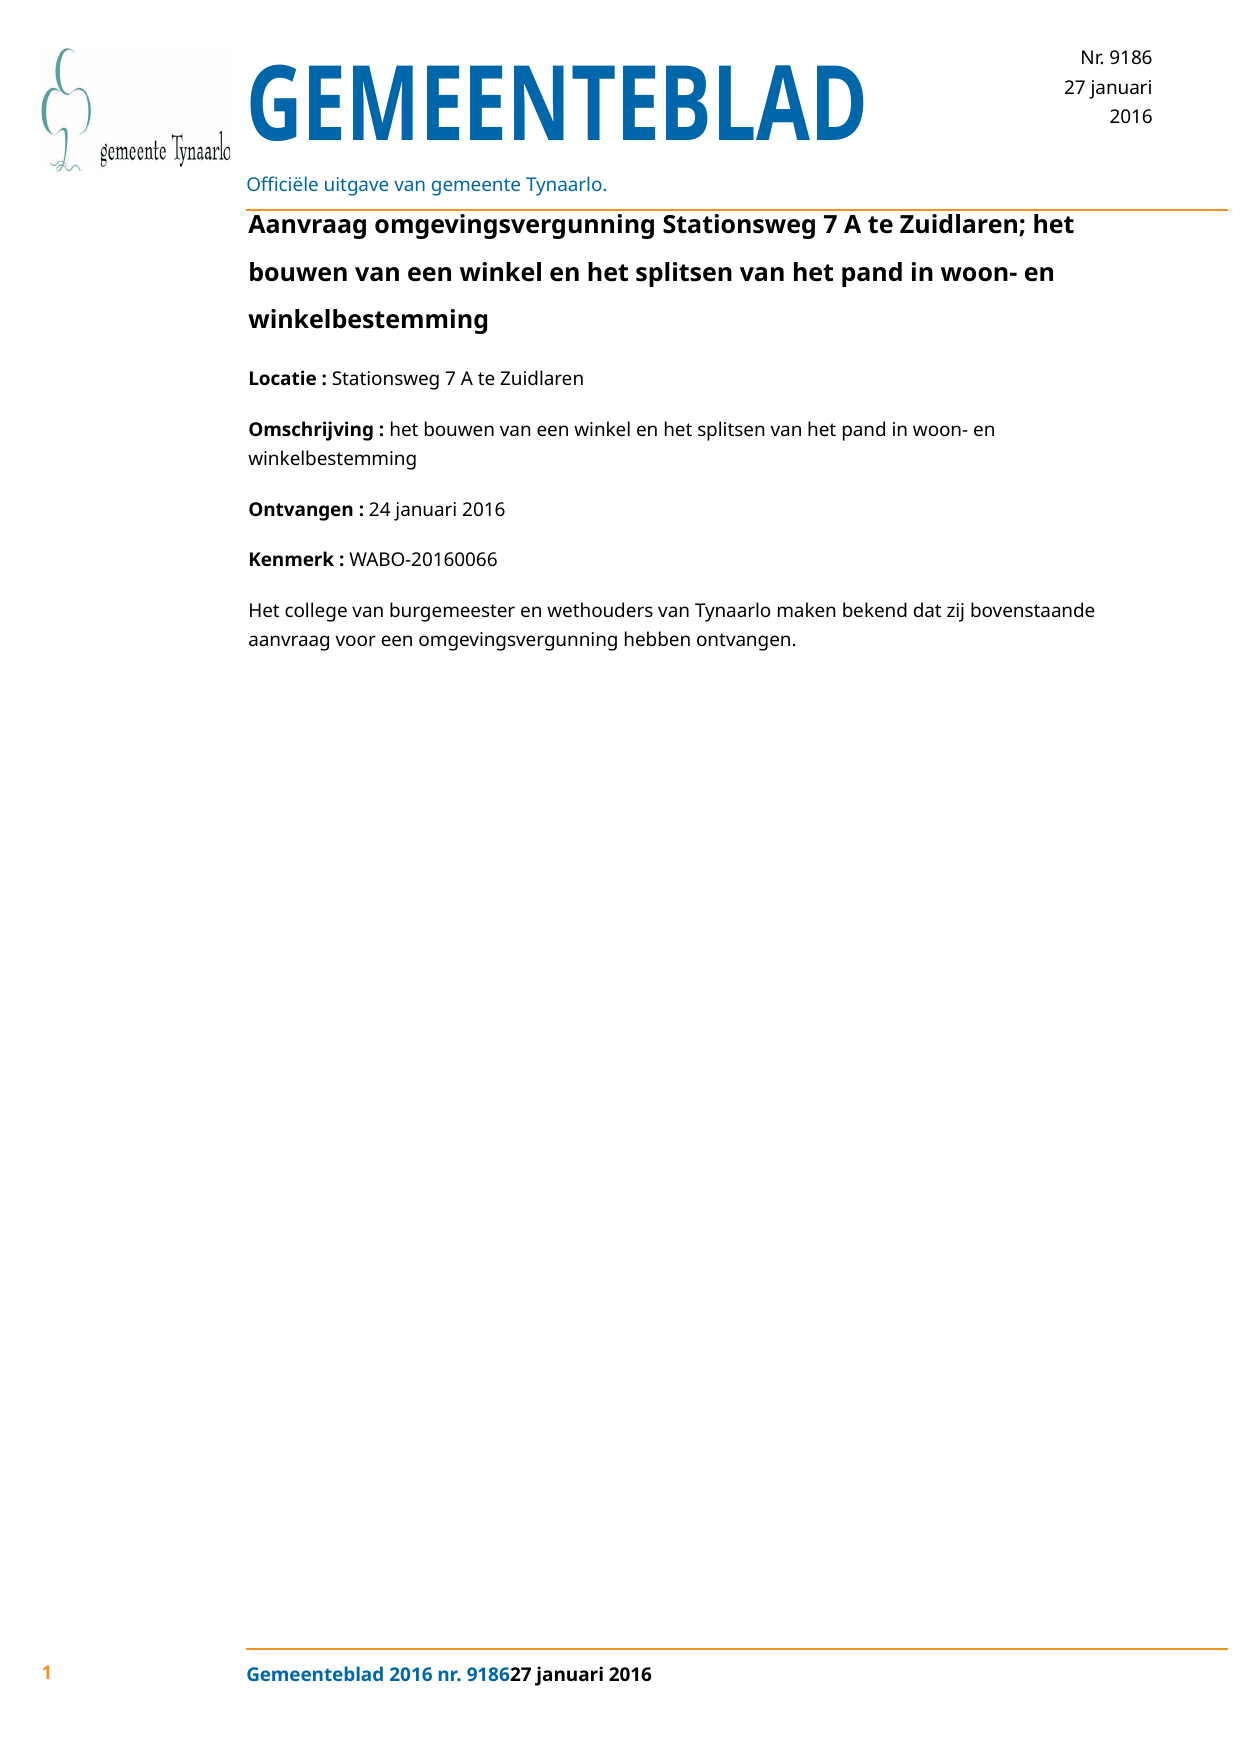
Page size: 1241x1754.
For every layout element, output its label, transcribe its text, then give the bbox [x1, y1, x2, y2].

text Ontvangen : 24 januari 2016 [248, 496, 1152, 522]
text Aanvraag omgevingsvergunning Stationsweg 7 A te Zuidlaren; het bouwen van een winkel en het splitsen van het pand in woon- en winkelbestemming [248, 211, 1152, 336]
text Kenmerk : WABO-20160066 [248, 546, 1152, 572]
text Omschrijving : het bouwen van een winkel en het splitsen van het pand in woon- en winkelbestemming [248, 416, 1152, 471]
picture [41, 47, 231, 172]
text Locatie : Stationsweg 7 A te Zuidlaren [248, 366, 1152, 391]
text Het college van burgemeester en wethouders van Tynaarlo maken bekend dat zij bovenstaande aanvraag voor een omgevingsvergunning hebben ontvangen. [248, 597, 1152, 652]
